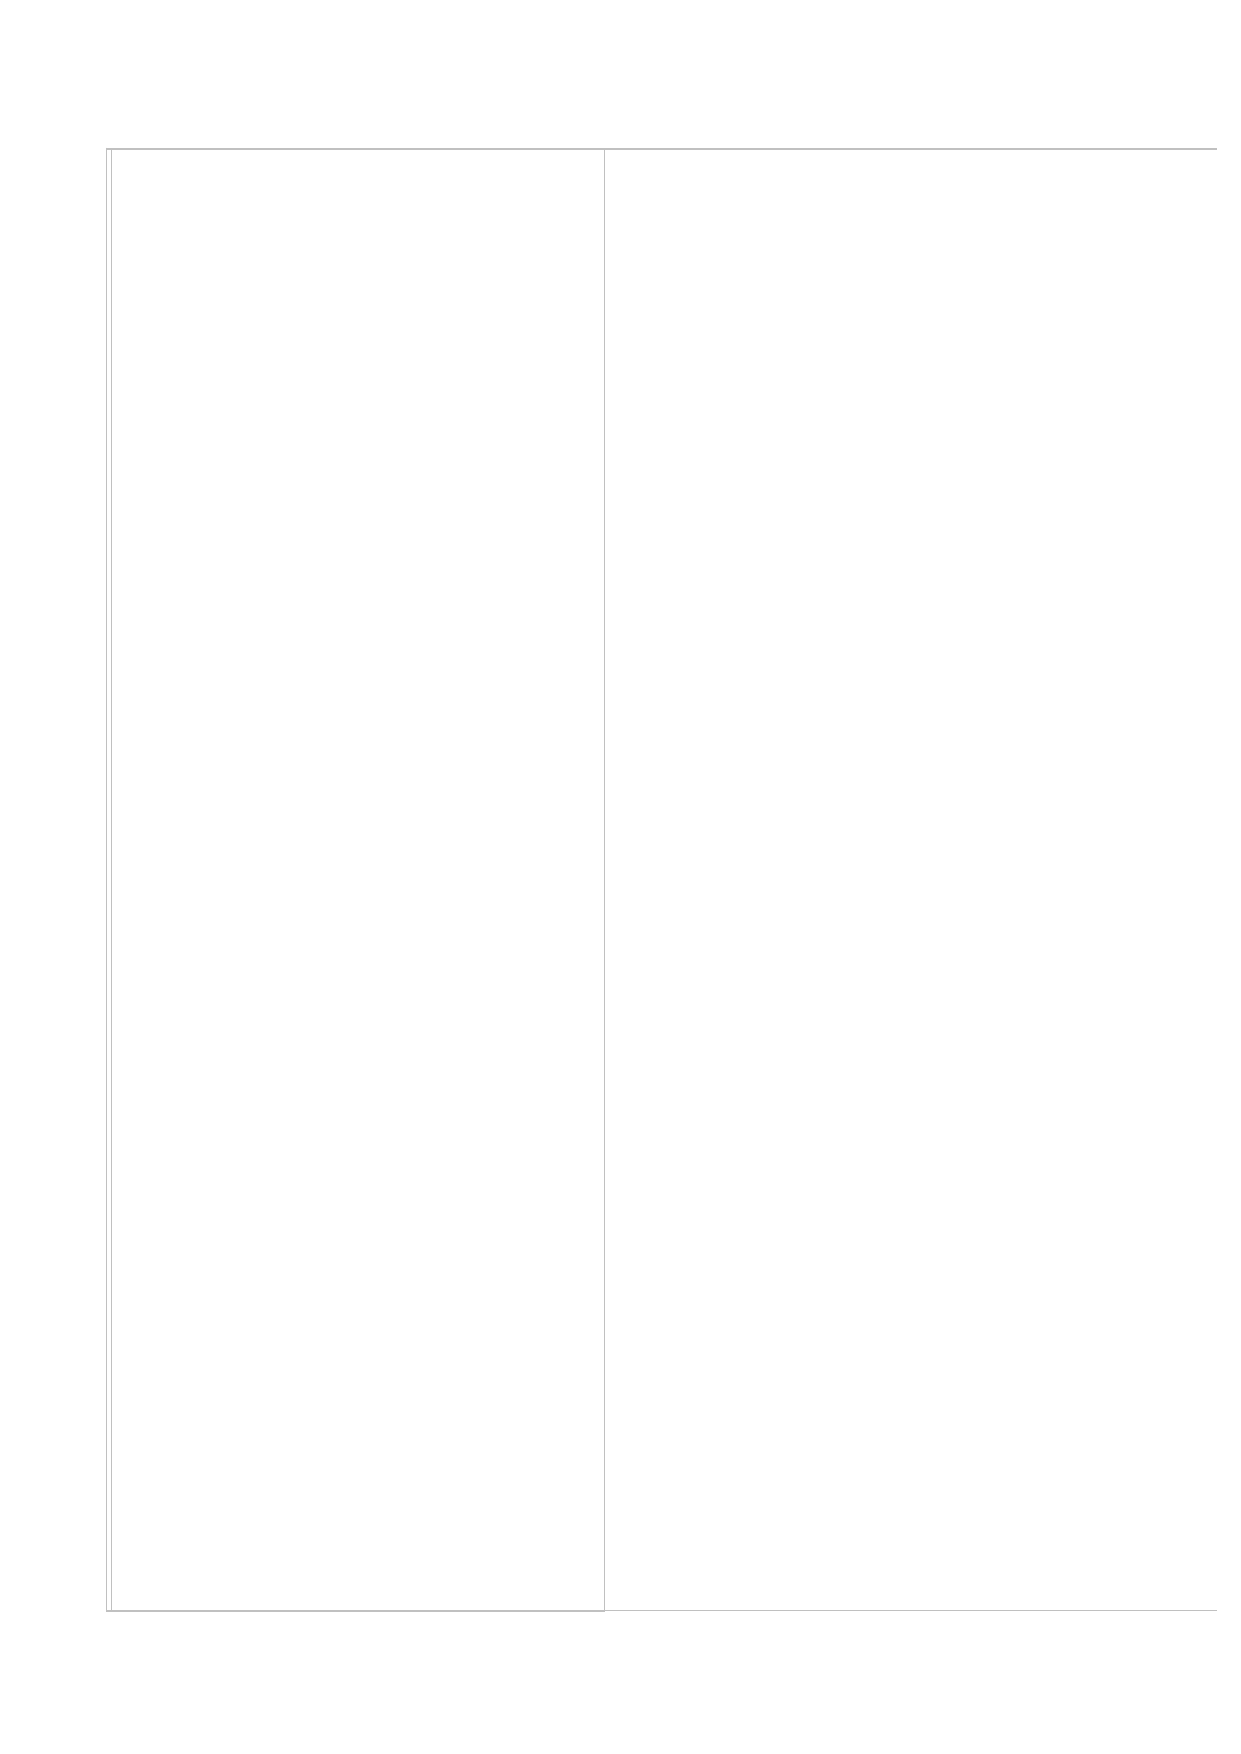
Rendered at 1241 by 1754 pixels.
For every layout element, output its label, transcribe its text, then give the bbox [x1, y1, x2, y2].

table_cell Data, 27 settembre 2013 [605, 150, 1217, 1610]
table_cell Documento di attestazione [112, 150, 604, 1610]
